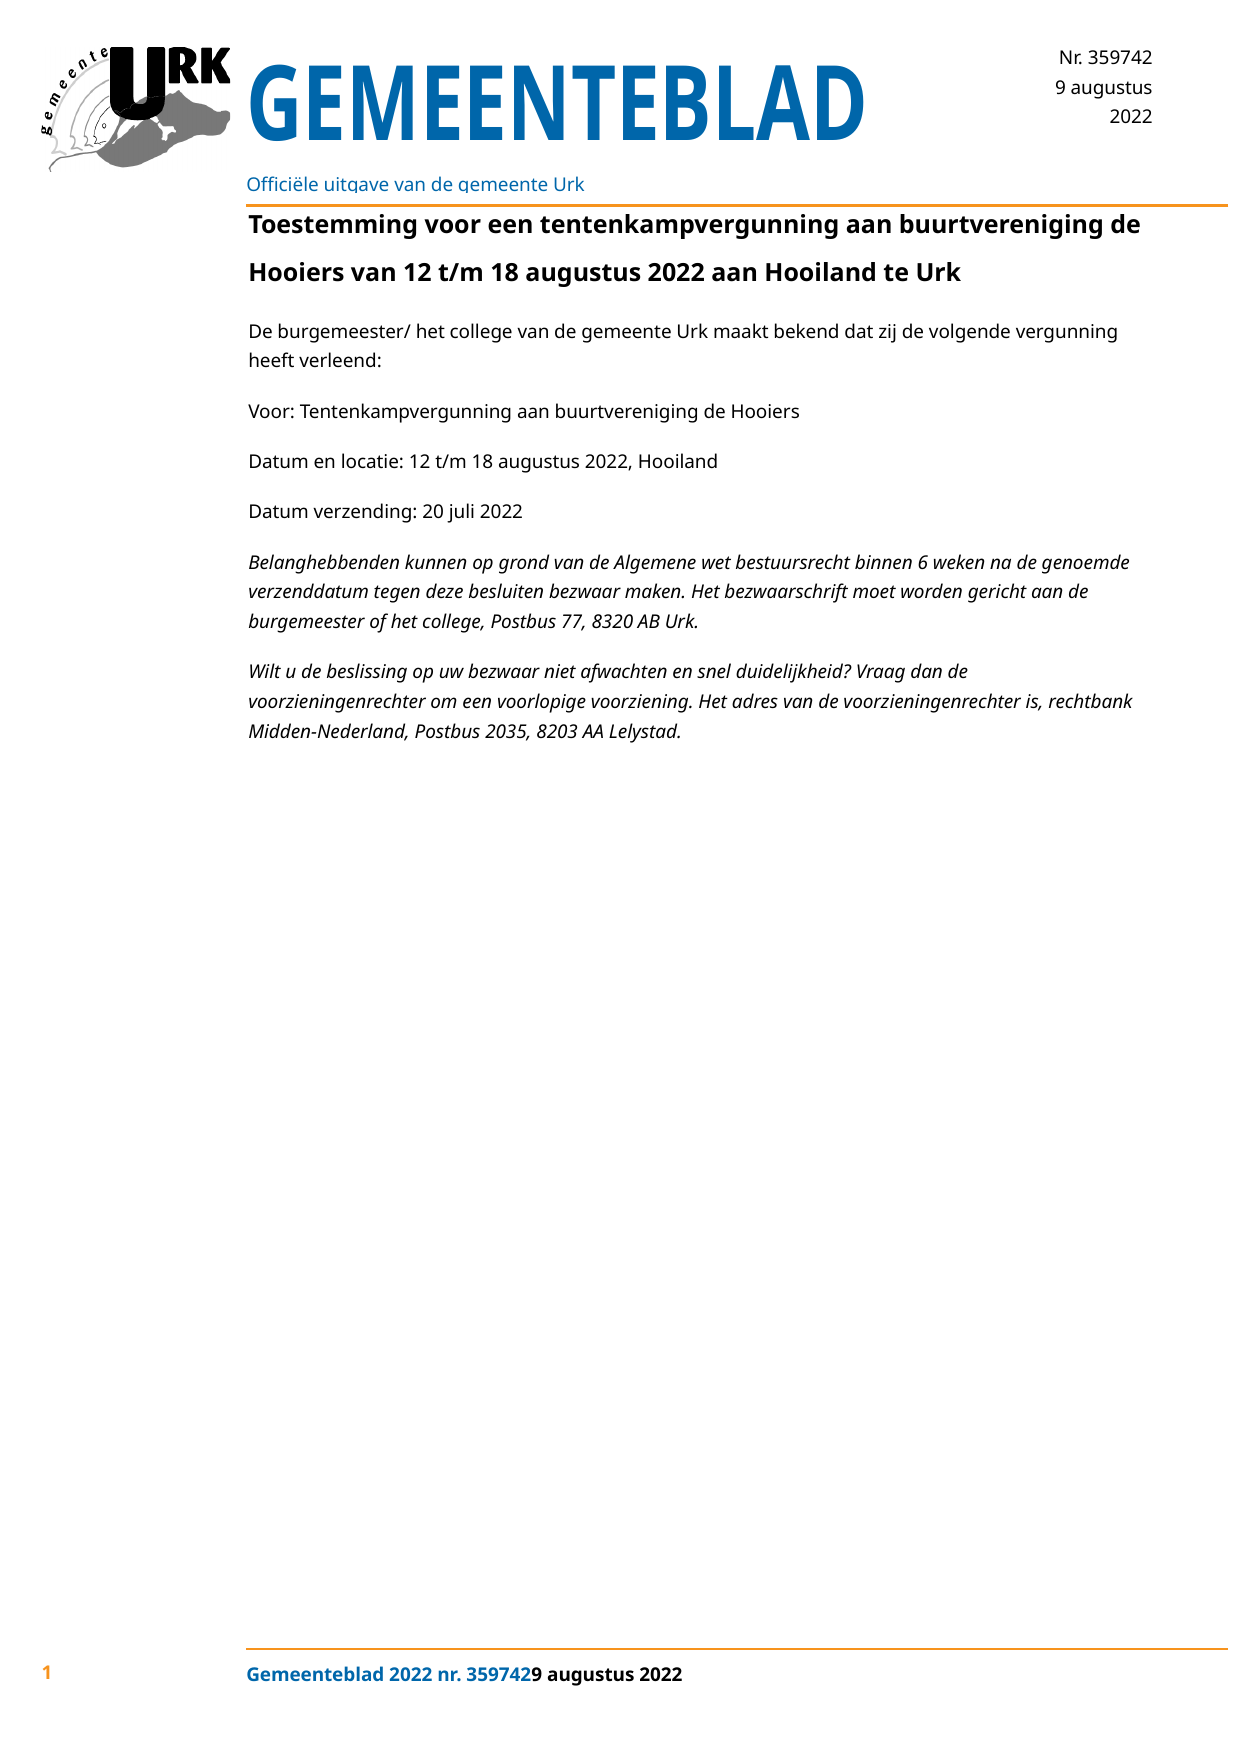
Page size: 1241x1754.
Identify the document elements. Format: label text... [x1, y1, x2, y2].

text Belanghebbenden kunnen op grond van de Algemene wet bestuursrecht binnen 6 weken na de genoemde verzenddatum tegen deze besluiten bezwaar maken. Het bezwaarschrift moet worden gericht aan de burgemeester of het college, Postbus 77, 8320 AB Urk. [248, 549, 1152, 634]
text Datum en locatie: 12 t/m 18 augustus 2022, Hooiland [248, 448, 1152, 474]
text De burgemeester/ het college van de gemeente Urk maakt bekend dat zij de volgende vergunning heeft verleend: [248, 318, 1152, 373]
text Toestemming voor een tentenkampvergunning aan buurtvereniging de Hooiers van 12 t/m 18 augustus 2022 aan Hooiland te Urk [248, 207, 1152, 288]
text Wilt u de beslissing op uw bezwaar niet afwachten en snel duidelijkheid? Vraag dan de voorzieningenrechter om een voorlopige voorziening. Het adres van de voorzieningenrechter is, rechtbank Midden-Nederland, Postbus 2035, 8203 AA Lelystad. [248, 659, 1152, 744]
picture [41, 47, 231, 172]
text Voor: Tentenkampvergunning aan buurtvereniging de Hooiers [248, 398, 1152, 424]
text Datum verzending: 20 juli 2022 [248, 499, 1152, 524]
